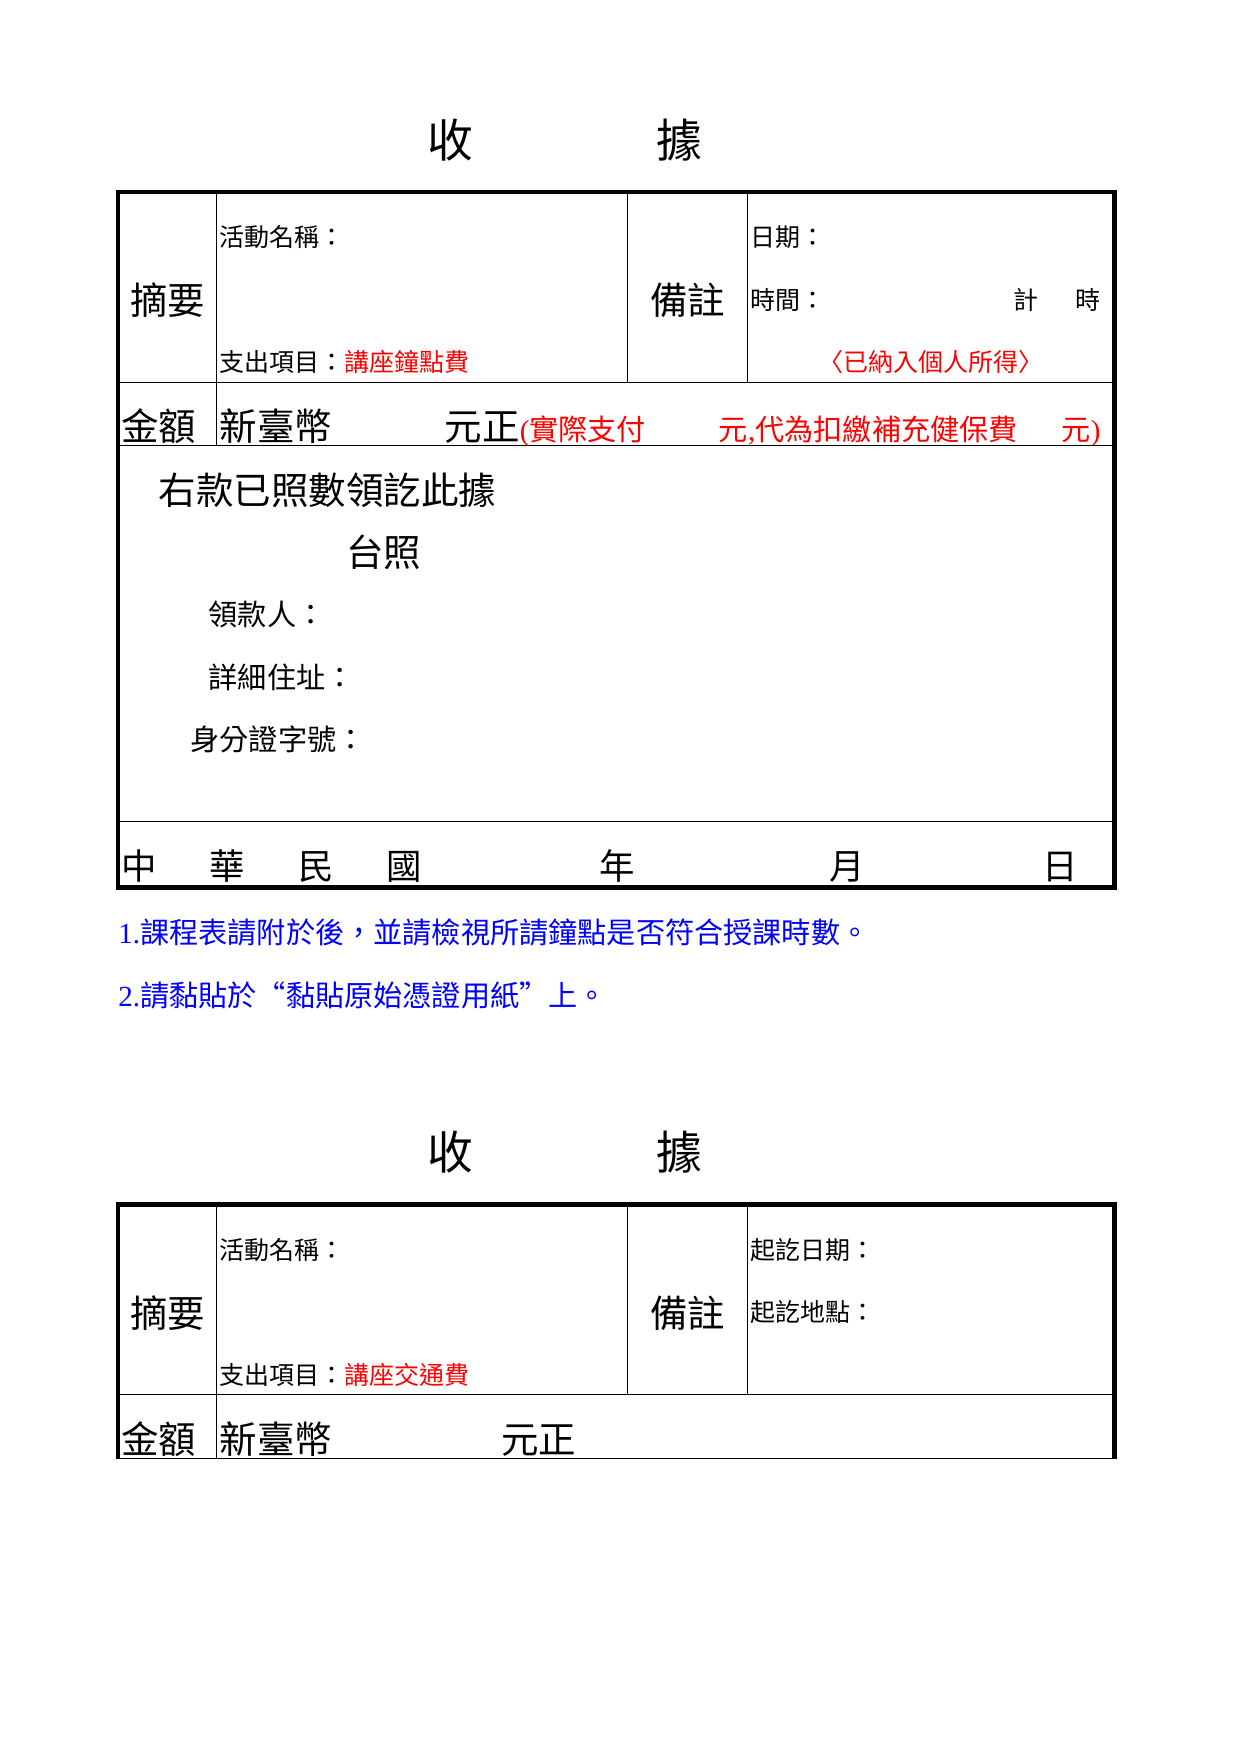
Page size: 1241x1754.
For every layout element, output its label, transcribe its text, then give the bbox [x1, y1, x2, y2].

text 1.課程表請附於後，並請檢視所請鐘點是否符合授課時數。 [118, 889, 1122, 952]
table_cell 金額 [120, 383, 216, 445]
table_cell 中 華 民 國 年 月 日 [120, 822, 1112, 885]
table_header 起訖日期： 起訖地點： [748, 1207, 1112, 1394]
table_header 備註 [628, 1207, 747, 1394]
table_header 備註 [628, 194, 747, 382]
text 收 據 [118, 64, 1122, 189]
table_cell 金額 [120, 1395, 216, 1458]
table_cell 新臺幣 元正(實際支付 元,代為扣繳補充健保費 元) [217, 383, 1112, 445]
table_header 摘要 [120, 194, 216, 382]
text 2.請黏貼於“黏貼原始憑證用紙”上。 [118, 952, 1122, 1014]
table_header 活動名稱： 支出項目：講座鐘點費 [217, 194, 627, 382]
table_cell 新臺幣 元正 [217, 1395, 1112, 1458]
table_header 摘要 [120, 1207, 216, 1394]
table_cell 右款已照數領訖此據 台照 領款人： 詳細住址： 身分證字號： [120, 446, 1112, 821]
table_header 日期： 時間： 計 時 〈已納入個人所得〉 [748, 194, 1112, 382]
table_header 活動名稱： 支出項目：講座交通費 [217, 1207, 627, 1394]
text 收 據 [118, 1077, 1122, 1202]
